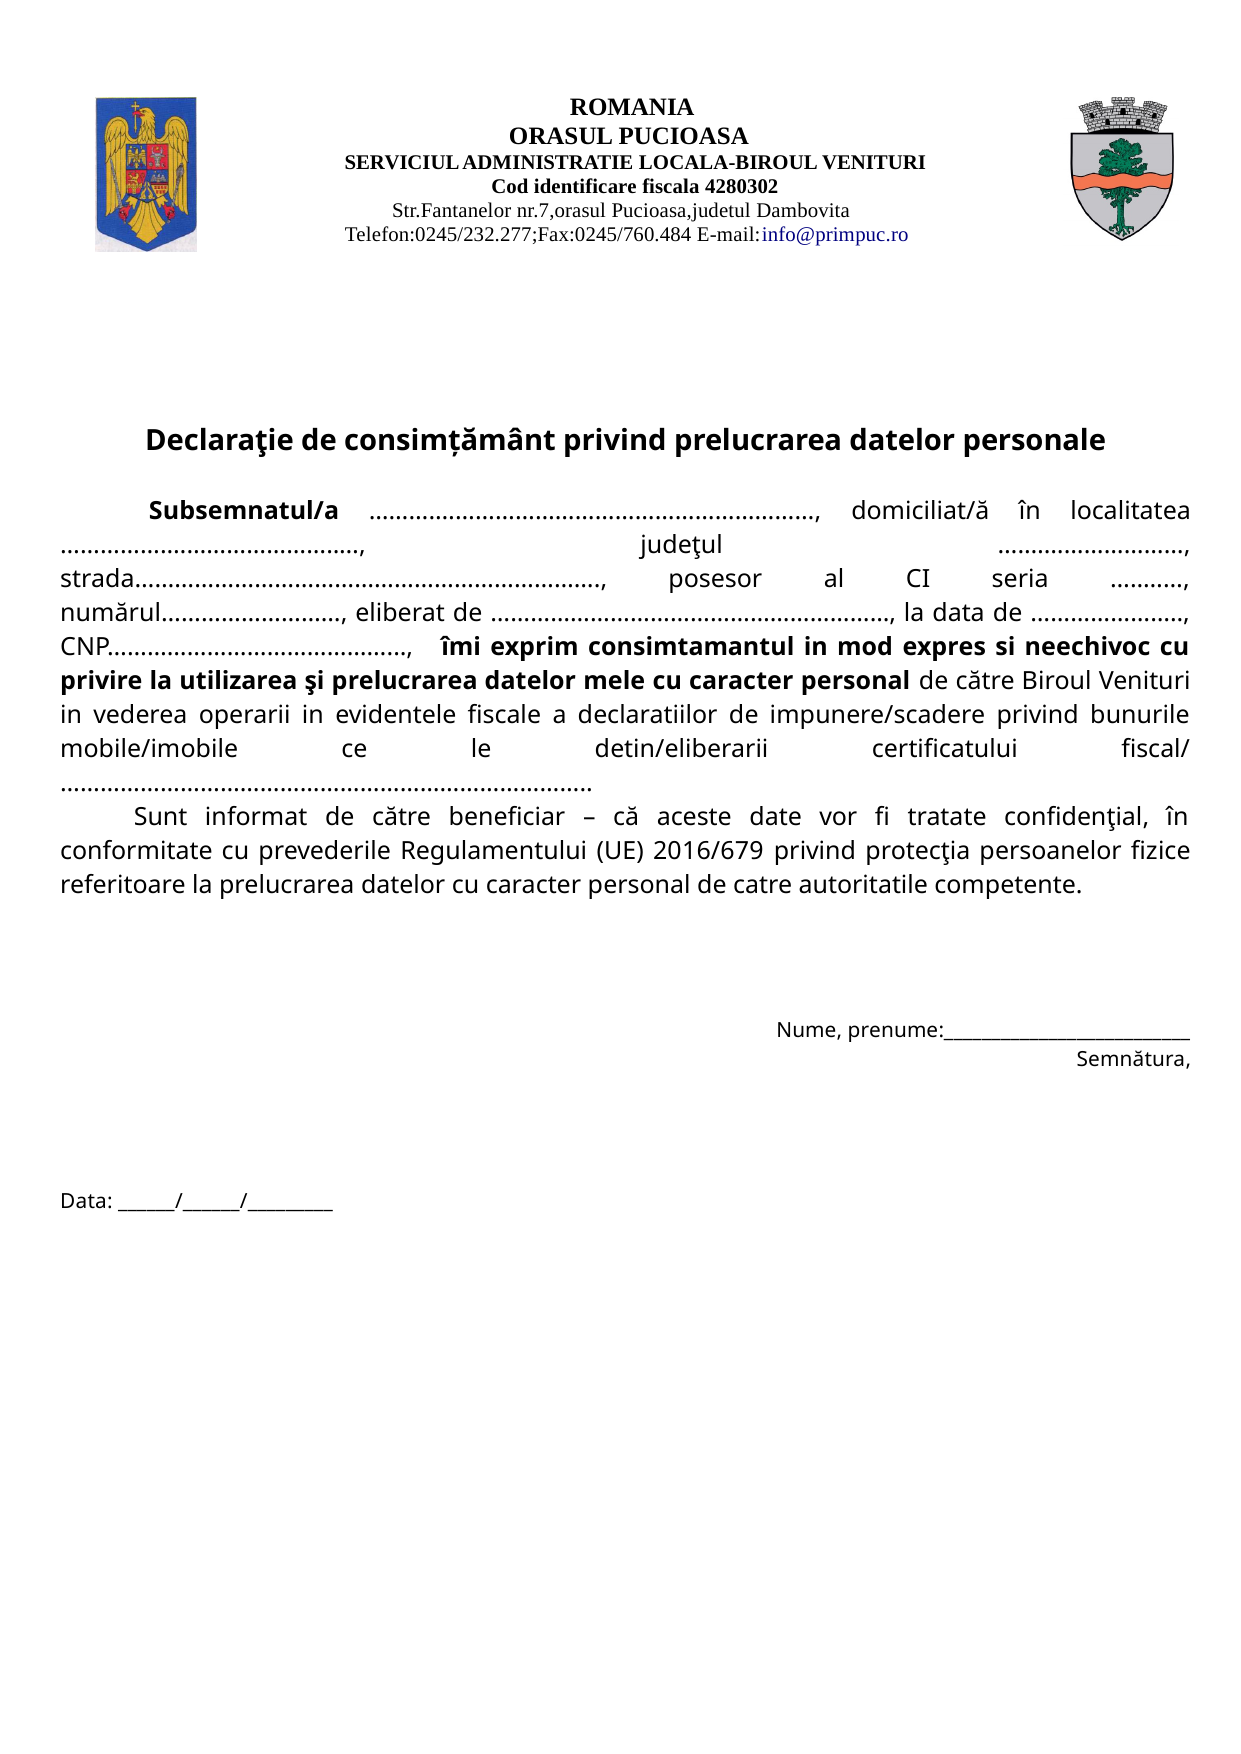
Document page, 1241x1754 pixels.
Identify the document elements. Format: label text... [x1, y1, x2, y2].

picture [95, 97, 197, 252]
text Sunt informat de către beneficiar – că aceste date vor fi tratate confidenţial, în conformitate cu prevederile Regulamentului (UE) 2016/679 privind protecţia persoanelor fizice referitoare la prelucrarea datelor cu caracter personal de catre autoritatile competente. [60, 799, 1191, 901]
text Semnătura, [60, 1043, 1191, 1072]
text Str.Fantanelor nr.7,orasul Pucioasa,judetul Dambovita [198, 198, 1062, 222]
text ROMANIA [60, 92, 1180, 253]
text SERVICIUL ADMINISTRATIE LOCALA-BIROUL VENITURI [198, 150, 1062, 174]
text ORASUL PUCIOASA [198, 121, 1062, 150]
text Cod identificare fiscala 4280302 [198, 174, 1062, 198]
text [60, 121, 93, 150]
text [60, 174, 93, 198]
text Data: ______/______/_________ [60, 1186, 1191, 1215]
text Declaraţie de consimțământ privind prelucrarea datelor personale [60, 420, 1191, 459]
text Telefon:0245/232.277;Fax:0245/760.484 E-mail:info@primpuc.ro [198, 222, 1062, 246]
text Subsemnatul/a ……….…………………………………………………, domiciliat/ă în localitatea …………….……………………..…, judeţul ….……………………, strada……………………………………………………………., posesor al CI seria …..……, numărul………………………, eliberat de …………………………………………………..., la data de ………………….., CNP……………………………………..., îmi exprim consimtamantul in mod expres si neechivoc cu privire la utilizarea şi prelucrarea datelor mele cu caracter personal de către Biroul Venituri in vederea operarii in evidentele fiscale a declaratiilor de impunere/scadere privind bunurile mobile/imobile ce le detin/eliberarii certificatului fiscal/ …………………………………………………………………….. [60, 493, 1191, 799]
picture [1063, 93, 1179, 246]
text Nume, prenume:__________________________ [60, 1015, 1191, 1043]
